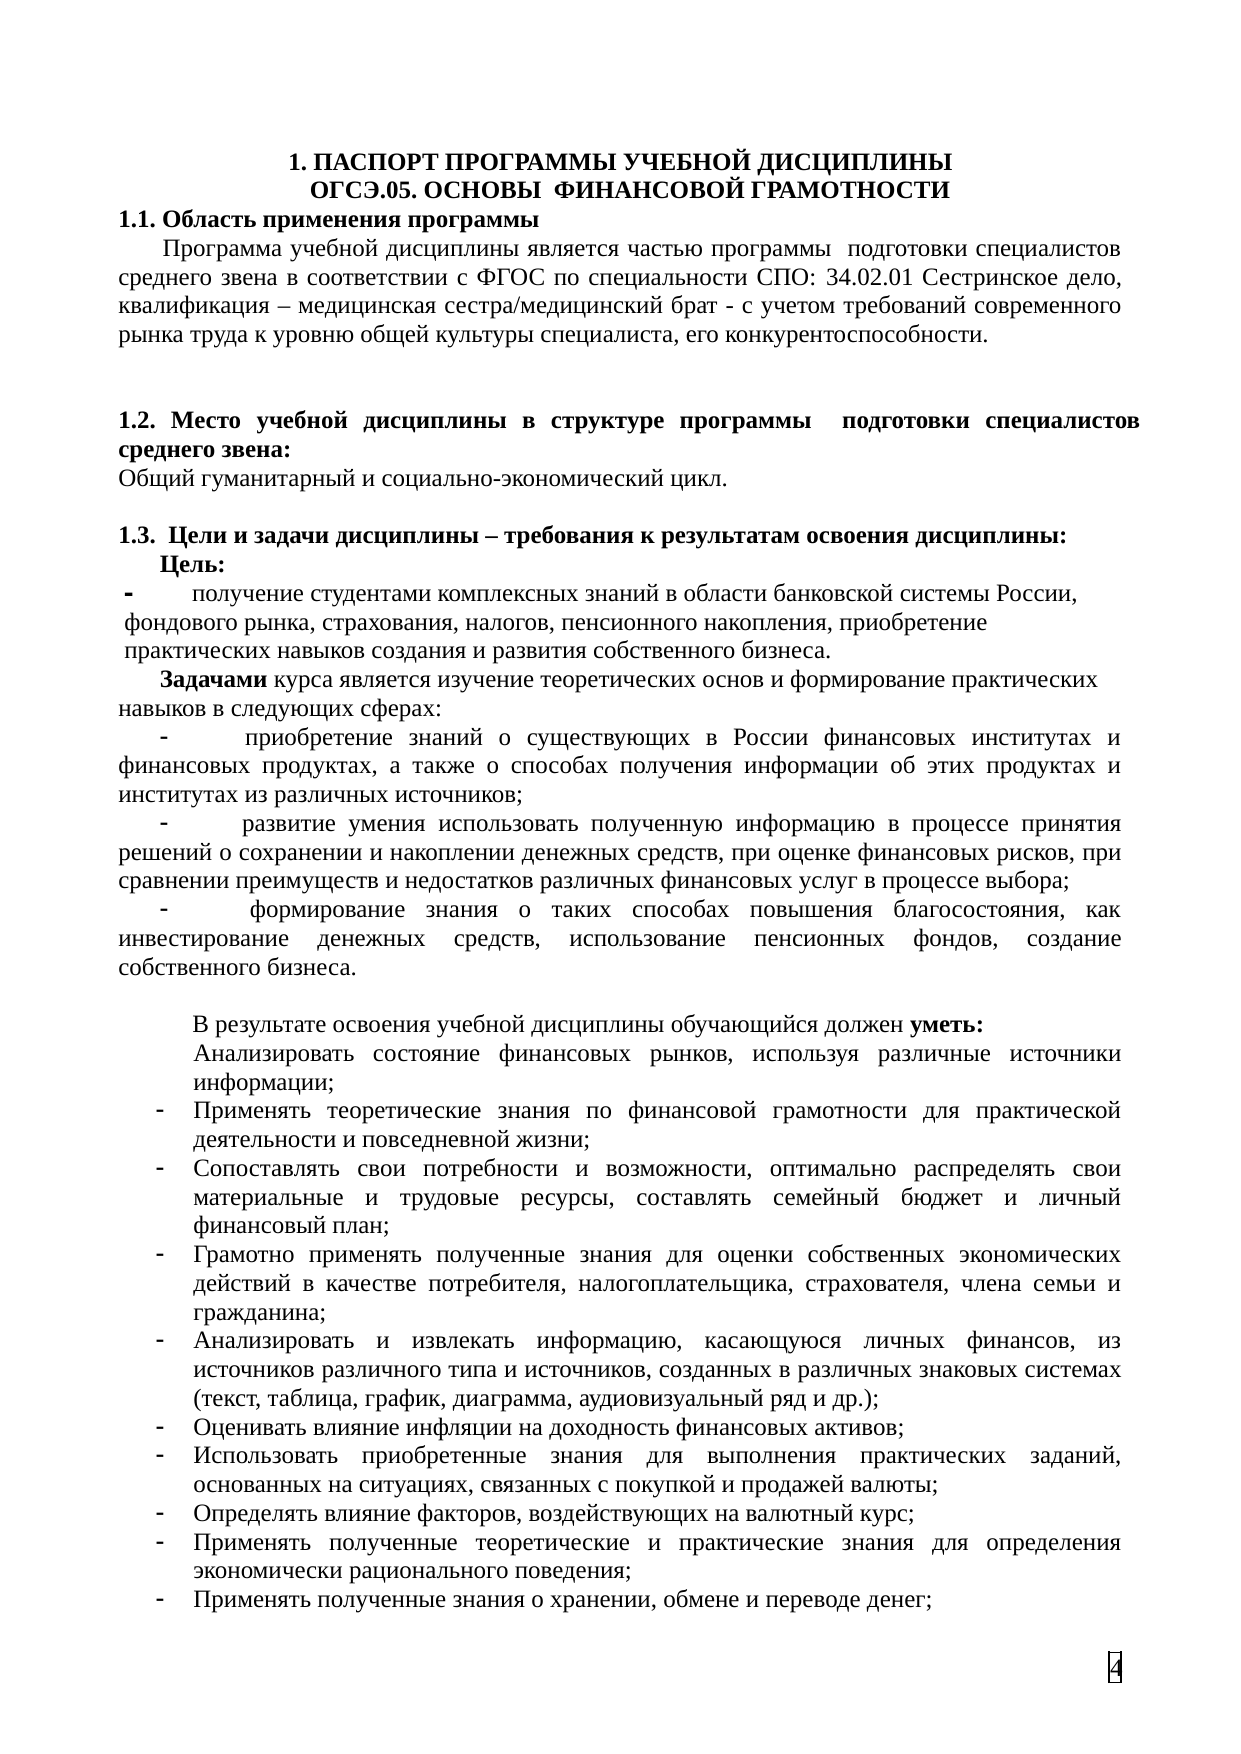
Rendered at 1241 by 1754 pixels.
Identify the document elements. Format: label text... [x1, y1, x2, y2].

text 1. паспорт ПРОГРАММЫ УЧЕБНОЙ ДИСЦИПЛИНЫ [118, 147, 1122, 176]
text Программа учебной дисциплины является частью программы подготовки специалистов среднего звена в соответствии с ФГОС по специальности СПО: 34.02.01 Сестринское дело, квалификация – медицинская сестра/медицинский брат - с учетом требований современного рынка труда к уровню общей культуры специалиста, его конкурентоспособности. [118, 233, 1122, 348]
text Общий гуманитарный и социально-экономический цикл. [118, 463, 1141, 492]
list Применять теоретические знания по финансовой грамотности для практической деятельности и повседневной жизни; [156, 1096, 1122, 1153]
list Применять полученные теоретические и практические знания для определения экономически рационального поведения; [156, 1527, 1122, 1584]
text ОГСЭ.05. ОСНОВЫ ФИНАНСОВОЙ ГРАМОТНОСТИ [118, 176, 1141, 204]
list Использовать приобретенные знания для выполнения практических заданий, основанных на ситуациях, связанных с покупкой и продажей валюты; [156, 1441, 1122, 1498]
text 1.1. Область применения программы [118, 204, 1141, 233]
list Сопоставлять свои потребности и возможности, оптимально распределять свои материальные и трудовые ресурсы, составлять семейный бюджет и личный финансовый план; [156, 1153, 1122, 1239]
text 1.2. Место учебной дисциплины в структуре программы подготовки специалистов среднего звена: [118, 406, 1141, 463]
text Задачами курса является изучение теоретических основ и формирование практических навыков в следующих сферах: [118, 664, 1122, 722]
list получение студентами комплексных знаний в области банковской системы России, фондового рынка, страхования, налогов, пенсионного накопления, приобретение практических навыков создания и развития собственного бизнеса. [124, 578, 1122, 664]
list формирование знания о таких способах повышения благосостояния, как инвестирование денежных средств, использование пенсионных фондов, создание собственного бизнеса. [118, 894, 1122, 981]
list Грамотно применять полученные знания для оценки собственных экономических действий в качестве потребителя, налогоплательщика, страхователя, члена семьи и гражданина; [156, 1239, 1122, 1326]
list 1.3. Цели и задачи дисциплины – требования к результатам освоения дисциплины: [118, 521, 1122, 549]
list приобретение знаний о существующих в России финансовых институтах и финансовых продуктах, а также о способах получения информации об этих продуктах и институтах из различных источников; [118, 722, 1122, 808]
list развитие умения использовать полученную информацию в процессе принятия решений о сохранении и накоплении денежных средств, при оценке финансовых рисков, при сравнении преимуществ и недостатков различных финансовых услуг в процессе выбора; [118, 808, 1122, 894]
list Определять влияние факторов, воздействующих на валютный курс; [156, 1498, 1122, 1527]
text Анализировать состояние финансовых рынков, используя различные источники информации; [193, 1038, 1122, 1096]
list Оценивать влияние инфляции на доходность финансовых активов; [156, 1412, 1122, 1441]
list Применять полученные знания о хранении, обмене и переводе денег; [156, 1584, 1122, 1613]
text Цель: [118, 549, 1122, 578]
list Анализировать и извлекать информацию, касающуюся личных финансов, из источников различного типа и источников, созданных в различных знаковых системах (текст, таблица, график, диаграмма, аудиовизуальный ряд и др.); [156, 1326, 1122, 1412]
text В результате освоения учебной дисциплины обучающийся должен уметь: [118, 1009, 1122, 1038]
